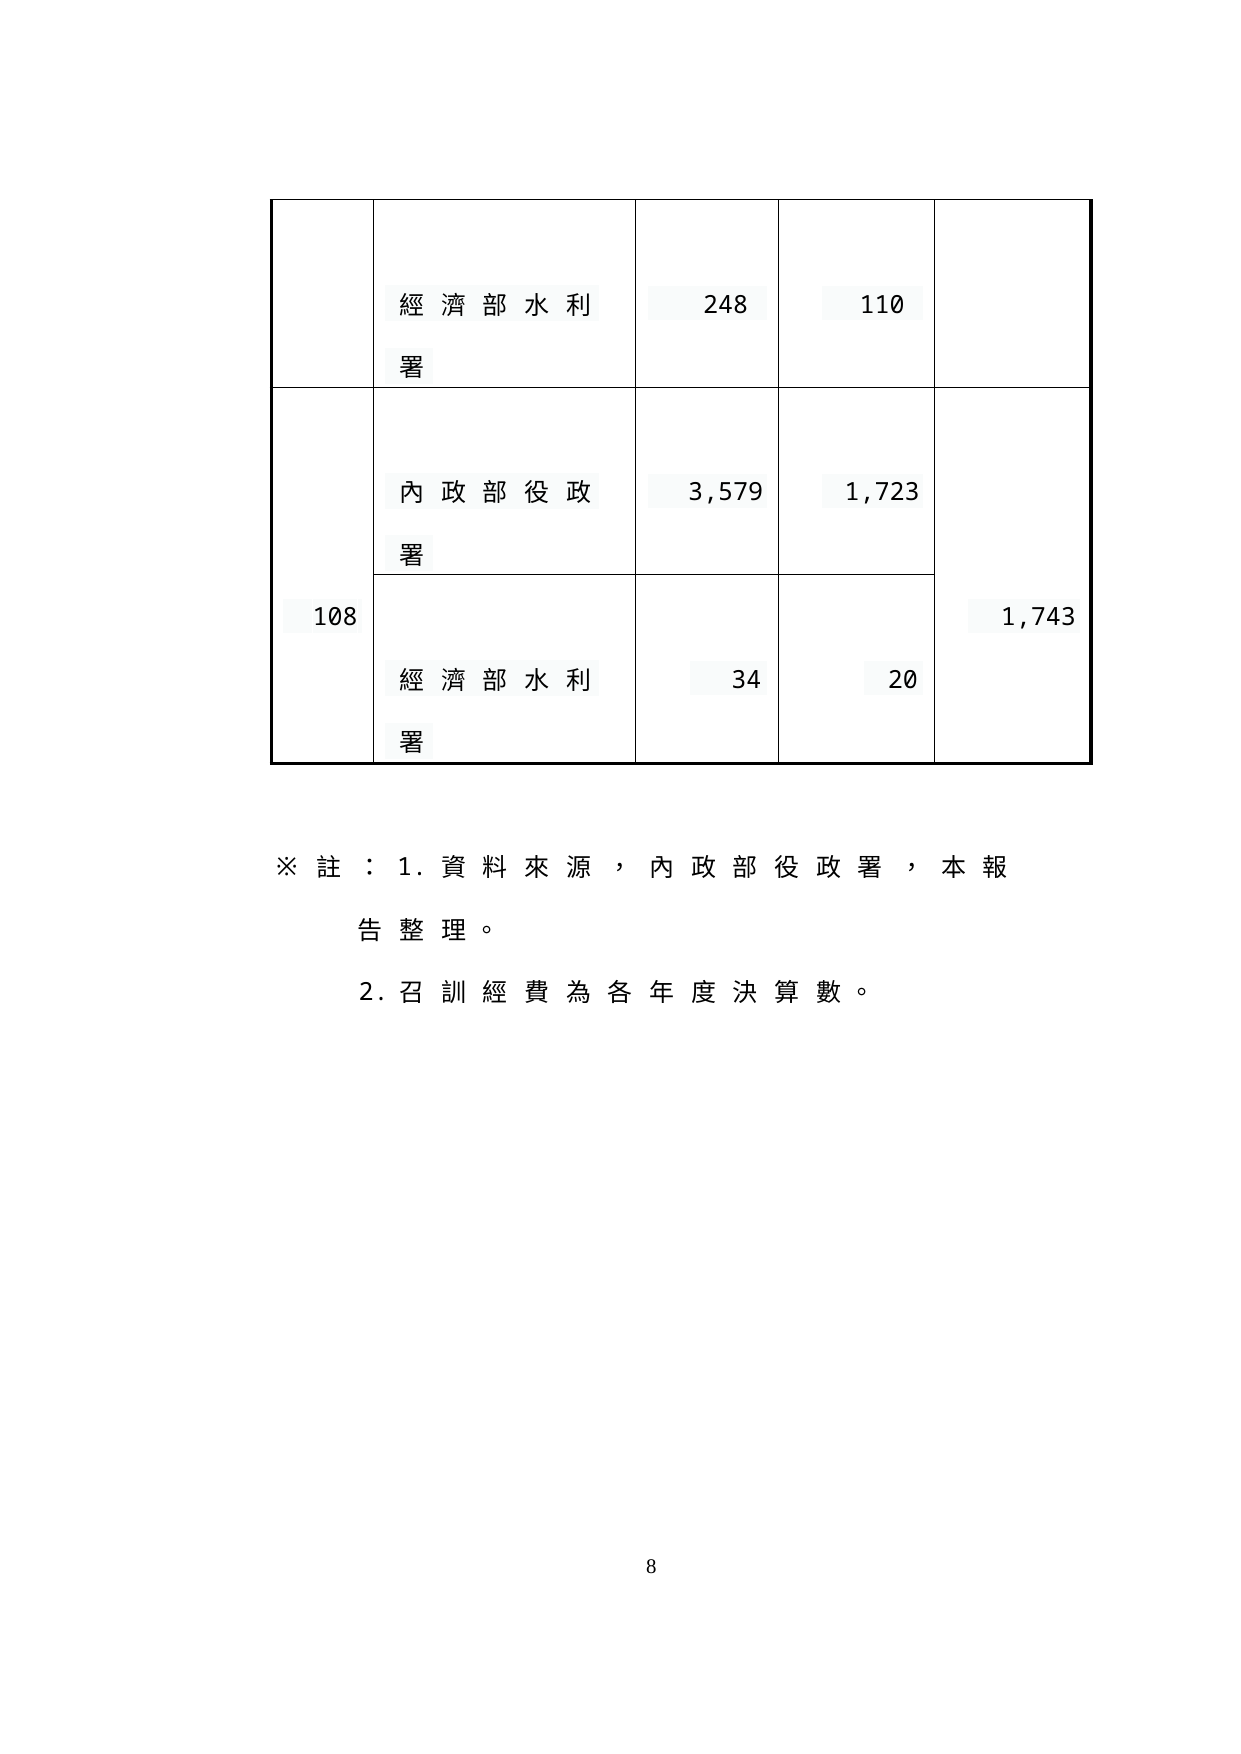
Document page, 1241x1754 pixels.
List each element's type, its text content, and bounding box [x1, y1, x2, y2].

text 2.召訓經費為各年度決算數。 [256, 949, 1053, 1012]
table_cell 內政部役政署 [374, 388, 635, 574]
table_cell 108 [273, 388, 373, 762]
table_cell 1,743 [935, 388, 1089, 762]
text ※註：1.資料來源，內政部役政署，本報告整理。 [256, 824, 1053, 949]
table_cell 經濟部水利署 [374, 200, 635, 387]
table_cell 107 [273, 200, 373, 387]
table_cell 20 [779, 575, 934, 762]
table_cell 34 [636, 575, 778, 762]
table_cell 1,860 [935, 200, 1089, 387]
table_cell 1,723 [779, 388, 934, 574]
table_cell 經濟部水利署 [374, 575, 635, 762]
table_cell 248 [636, 200, 778, 387]
table_cell 110 [779, 200, 934, 387]
table_cell 3,579 [636, 388, 778, 574]
